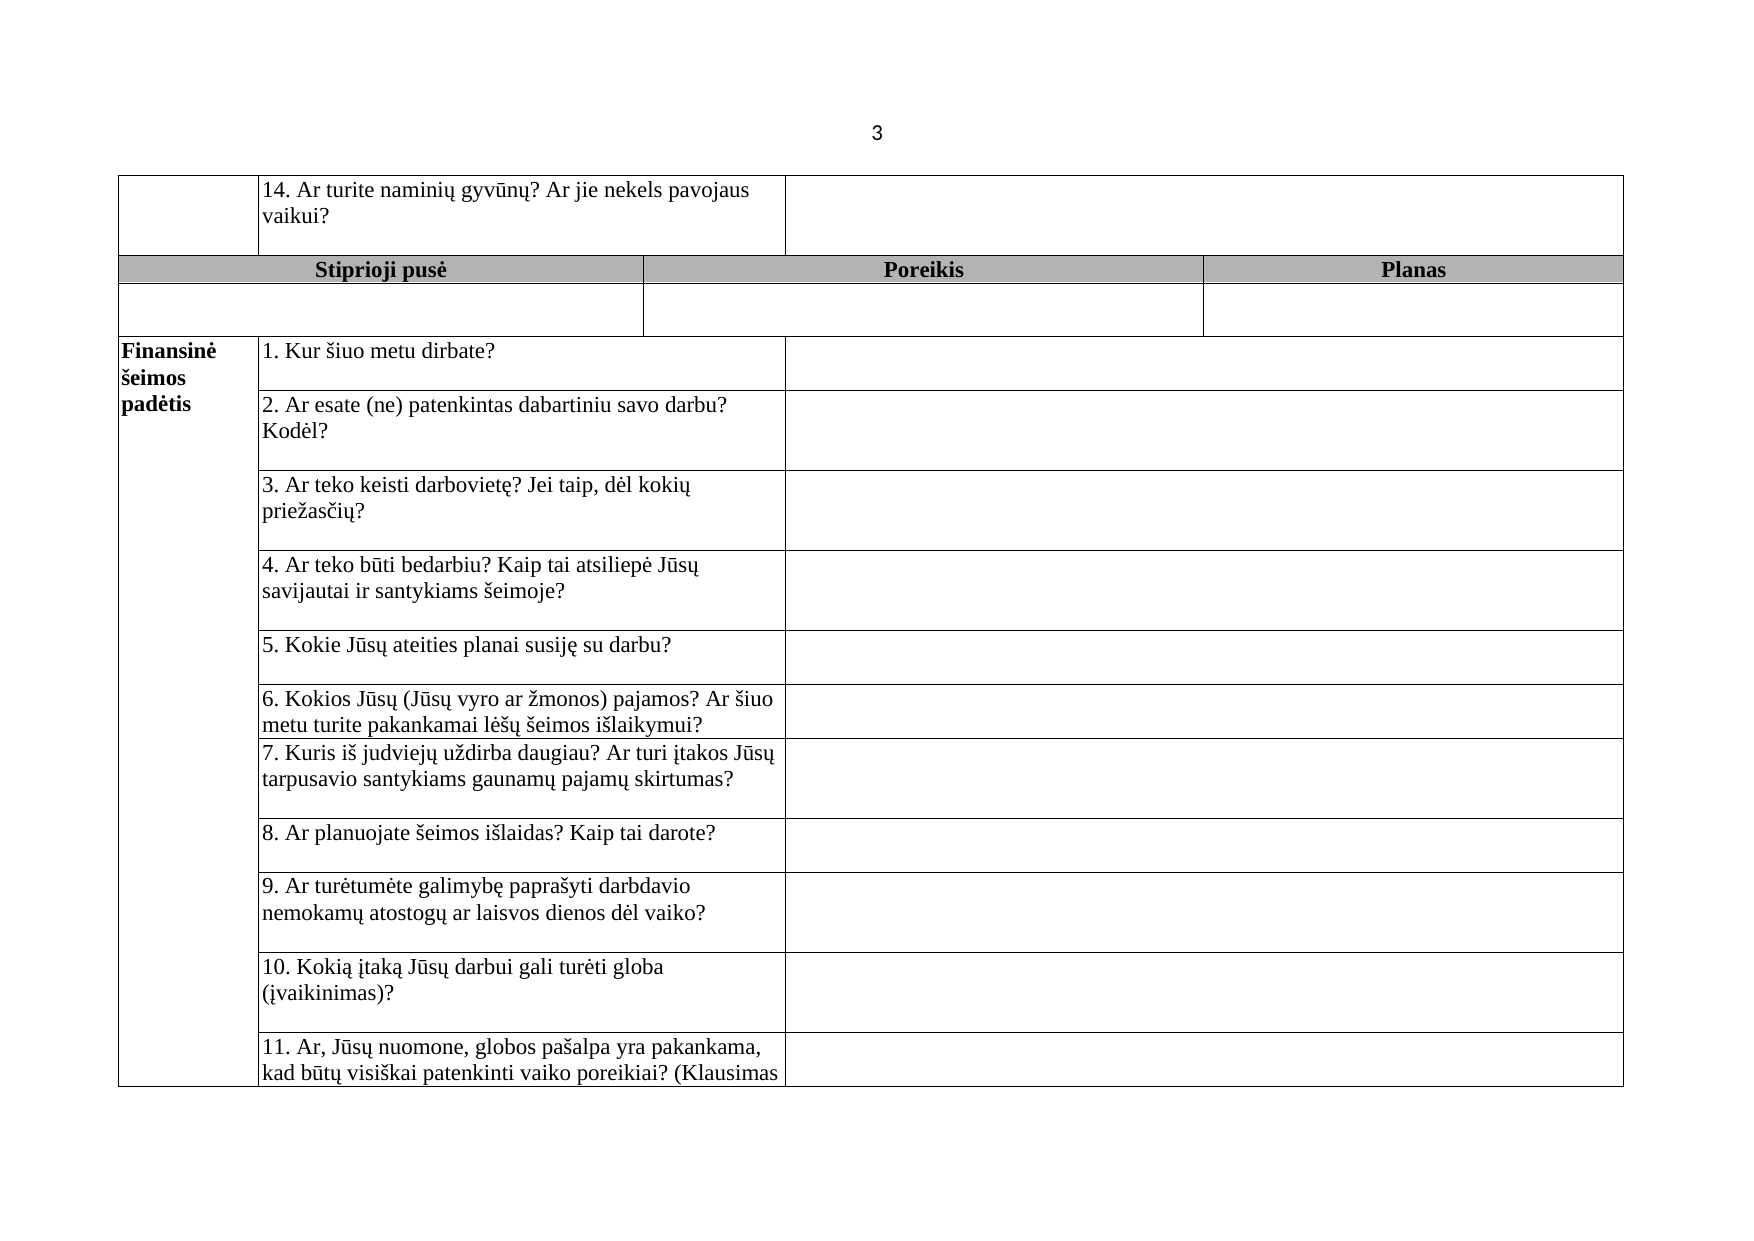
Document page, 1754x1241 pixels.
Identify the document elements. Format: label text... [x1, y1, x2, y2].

table_cell [1626, 175, 1631, 255]
table_cell 10. Kokią įtaką Jūsų darbui gali turėti globa (įvaikinimas)? [259, 953, 785, 1032]
table_cell [1631, 283, 1636, 336]
table_cell [1626, 283, 1631, 336]
table_cell [1626, 470, 1631, 550]
table_cell 11. Ar, Jūsų nuomone, globos pašalpa yra pakankama, kad būtų visiškai patenkinti vaiko poreikiai? (Klausimas [259, 1033, 785, 1086]
table_cell [1631, 336, 1636, 390]
table_cell [786, 685, 1623, 738]
table_cell [1631, 175, 1636, 255]
table_cell 7. Kuris iš judviejų uždirba daugiau? Ar turi įtakos Jūsų tarpusavio santykiams gaunamų pajamų skirtumas? [259, 739, 785, 818]
table_cell 3. Ar teko keisti darbovietę? Jei taip, dėl kokių priežasčių? [259, 471, 785, 550]
table_cell [1204, 284, 1623, 336]
table_cell [1626, 738, 1631, 818]
table_cell [786, 551, 1623, 630]
table_cell [786, 176, 1623, 255]
table_cell Poreikis [644, 256, 1203, 282]
table_cell Finansinė šeimos padėtis [119, 337, 258, 1086]
table_cell [1626, 630, 1631, 684]
table_cell [1631, 255, 1636, 282]
table_cell [786, 1033, 1623, 1086]
table_cell [1631, 872, 1636, 952]
table_cell 14. Ar turite naminių gyvūnų? Ar jie nekels pavojaus vaikui? [259, 176, 785, 255]
table_cell [1631, 738, 1636, 818]
table_cell [786, 819, 1623, 872]
table_cell [786, 391, 1623, 470]
table_cell [119, 284, 643, 336]
table_cell [1626, 390, 1631, 470]
table_cell [786, 739, 1623, 818]
table_cell [1631, 952, 1636, 1032]
table_cell [786, 337, 1623, 390]
table_cell [1626, 684, 1631, 738]
table_cell [1626, 550, 1631, 630]
table_cell [1631, 684, 1636, 738]
table_cell [1626, 255, 1631, 282]
table_cell [1631, 630, 1636, 684]
table_cell [786, 953, 1623, 1032]
table_cell [786, 471, 1623, 550]
table_cell [1631, 1032, 1636, 1086]
table_cell [1626, 952, 1631, 1032]
table_cell 6. Kokios Jūsų (Jūsų vyro ar žmonos) pajamos? Ar šiuo metu turite pakankamai lėšų šeimos išlaikymui? [259, 685, 785, 738]
table_cell [1626, 1032, 1631, 1086]
table_cell [1626, 818, 1631, 872]
table_cell [119, 176, 258, 255]
table_cell 8. Ar planuojate šeimos išlaidas? Kaip tai darote? [259, 819, 785, 872]
table_cell Stiprioji pusė [119, 256, 643, 282]
table_cell [786, 873, 1623, 952]
table_cell [644, 284, 1203, 336]
table_cell [1631, 470, 1636, 550]
table_cell 1. Kur šiuo metu dirbate? [259, 337, 785, 390]
table_cell 4. Ar teko būti bedarbiu? Kaip tai atsiliepė Jūsų savijautai ir santykiams šeimoje? [259, 551, 785, 630]
table_cell 2. Ar esate (ne) patenkintas dabartiniu savo darbu? Kodėl? [259, 391, 785, 470]
table_cell [786, 631, 1623, 684]
table_cell [1626, 336, 1631, 390]
table_cell 9. Ar turėtumėte galimybę paprašyti darbdavio nemokamų atostogų ar laisvos dienos dėl vaiko? [259, 873, 785, 952]
table_cell [1631, 390, 1636, 470]
table_cell [1631, 550, 1636, 630]
table_cell Planas [1204, 256, 1623, 282]
table_cell [1631, 818, 1636, 872]
table_cell 5. Kokie Jūsų ateities planai susiję su darbu? [259, 631, 785, 684]
table_cell [1626, 872, 1631, 952]
